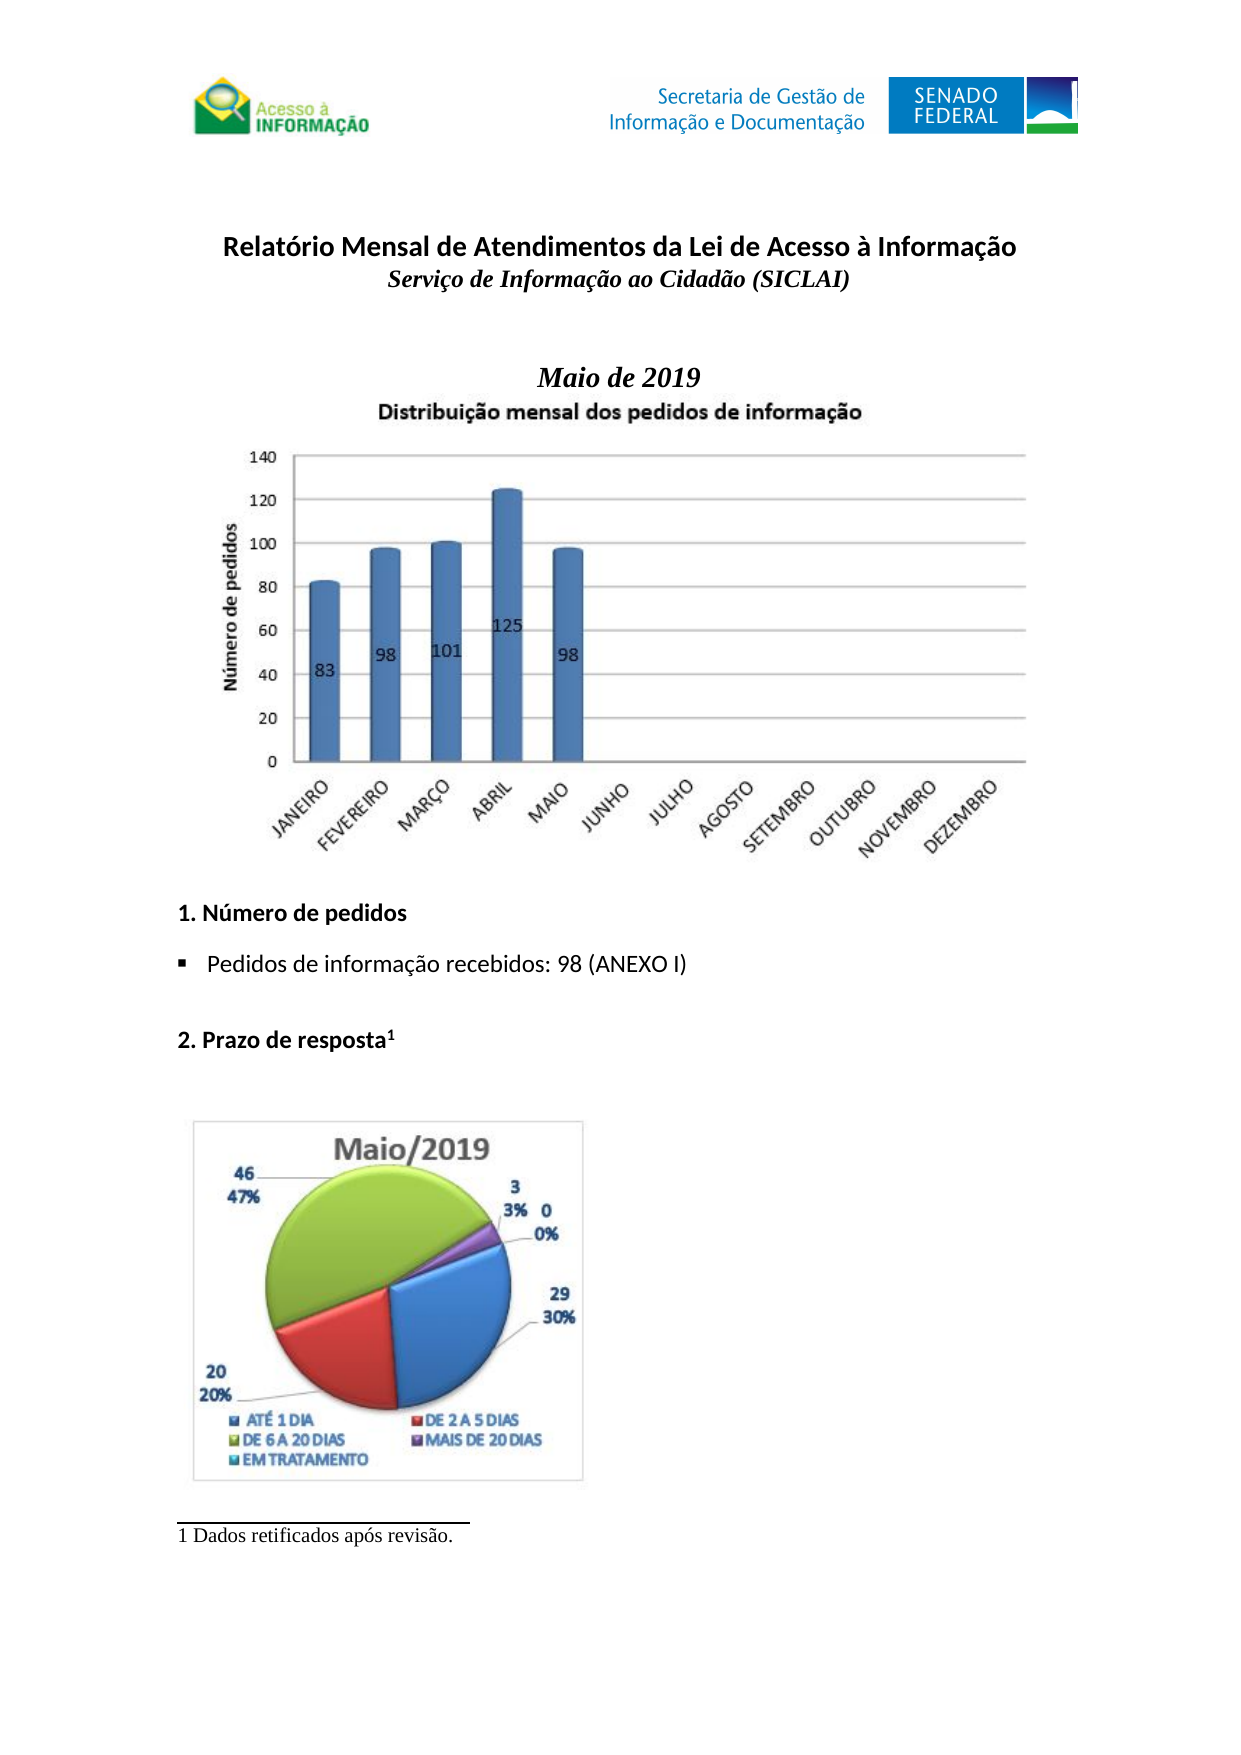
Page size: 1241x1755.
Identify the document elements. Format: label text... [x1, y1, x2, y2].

text Maio de 2019 [177, 360, 1063, 393]
text 2. Prazo de resposta [177, 1024, 1063, 1055]
text Relatório Mensal de Atendimentos da Lei de Acesso à Informação Serviço de Informação ao Cidadão (SICLAI) [177, 228, 1063, 293]
text 1. Número de pedidos [177, 897, 1063, 928]
list Pedidos de informação recebidos: 98 (ANEXO I) [176, 948, 1063, 979]
text Dados retificados após revisão. [177, 1523, 1063, 1547]
